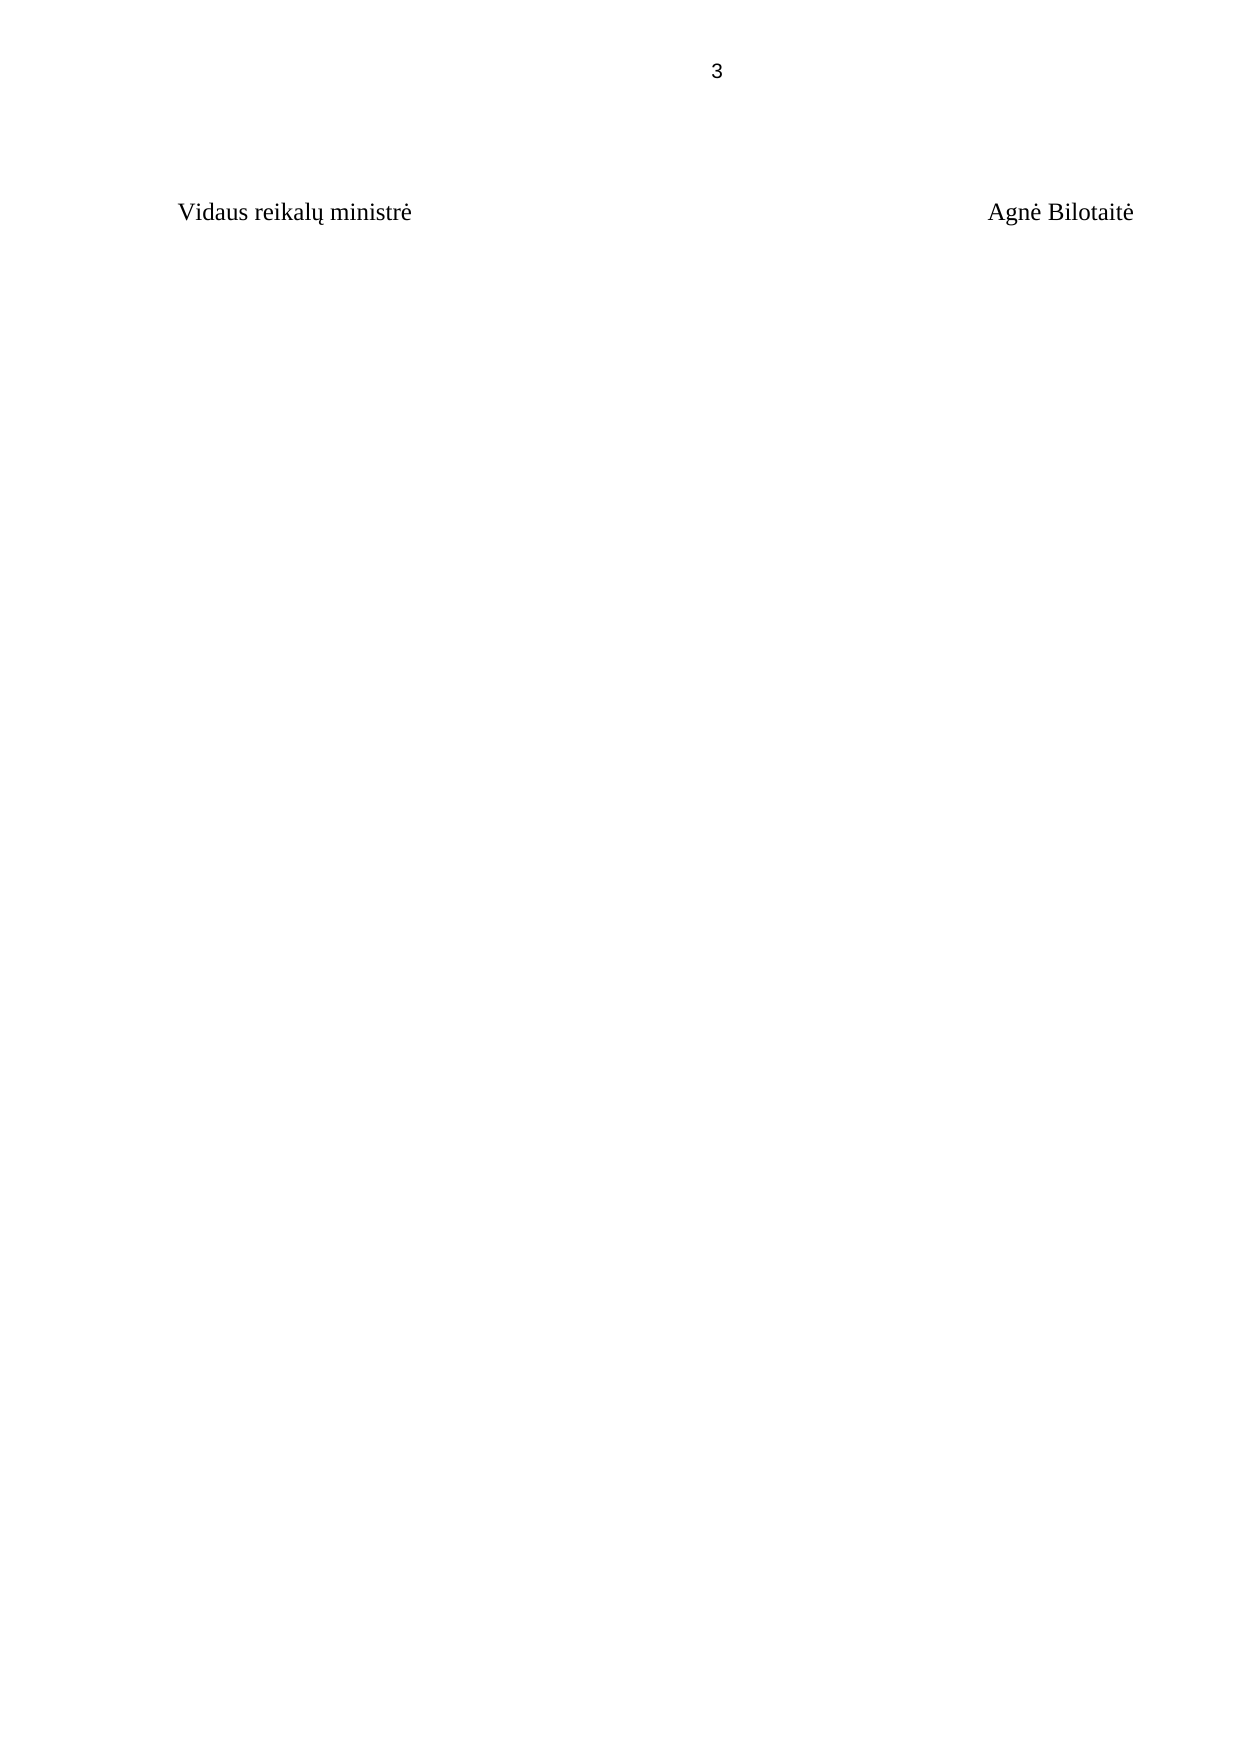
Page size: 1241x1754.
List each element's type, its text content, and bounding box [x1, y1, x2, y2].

text Vidaus reikalų ministrė Agnė Bilotaitė [177, 188, 1181, 226]
